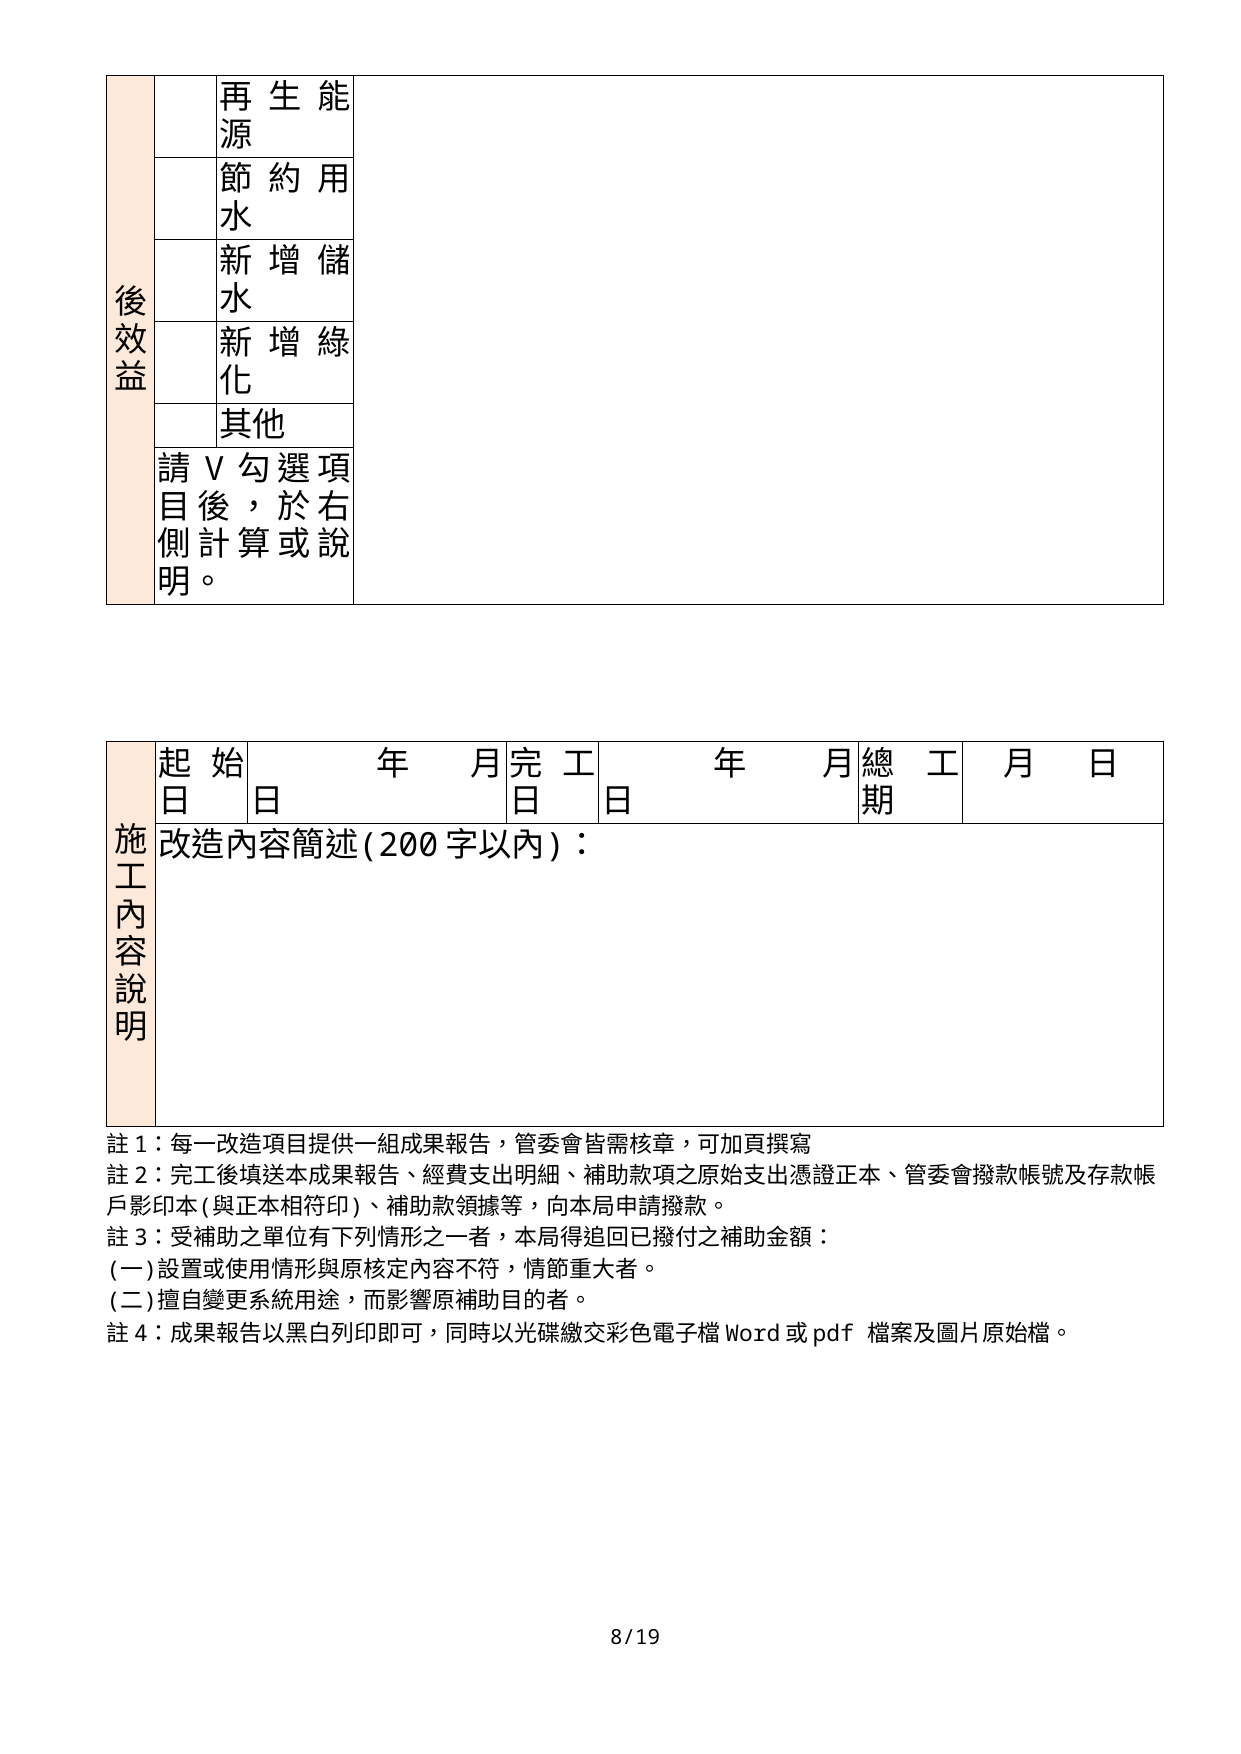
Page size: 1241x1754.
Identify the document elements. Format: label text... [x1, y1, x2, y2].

table_cell 再生能源 [217, 76, 353, 157]
text 註1：每一改造項目提供一組成果報告，管委會皆需核章，可加頁撰寫 [106, 1127, 1163, 1158]
table_cell 請V勾選項目後，於右側計算或說明。 [155, 448, 353, 604]
table_cell [155, 322, 216, 402]
text 註2：完工後填送本成果報告、經費支出明細、補助款項之原始支出憑證正本、管委會撥款帳號及存款帳戶影印本(與正本相符印)、補助款領據等，向本局申請撥款。 [106, 1158, 1163, 1221]
table_header 總工期 [859, 742, 962, 823]
text 註4：成果報告以黑白列印即可，同時以光碟繳交彩色電子檔Word或pdf 檔案及圖片原始檔。 [106, 1314, 1163, 1348]
table_header 年 月 日 [599, 742, 858, 823]
table_cell 節約用水 [217, 158, 353, 239]
table_cell 新增綠化 [217, 322, 353, 402]
table_header 起始日 [156, 742, 247, 823]
table_cell [155, 240, 216, 321]
table_header 月 日 [963, 742, 1163, 823]
text 註3：受補助之單位有下列情形之一者，本局得追回已撥付之補助金額： [106, 1221, 1163, 1252]
text (二)擅自變更系統用途，而影響原補助目的者。 [106, 1283, 1163, 1314]
table_cell [155, 404, 216, 447]
table_cell 後效益 [107, 76, 154, 604]
text (一)設置或使用情形與原核定內容不符，情節重大者。 [106, 1252, 1163, 1283]
table_header 施工內容說明 [107, 742, 155, 1126]
table_cell 新增儲水 [217, 240, 353, 321]
table_header 年 月 日 [248, 742, 506, 823]
table_cell [155, 76, 216, 157]
table_cell 其他 [217, 404, 353, 447]
table_cell [354, 76, 1163, 604]
table_header 完工日 [507, 742, 598, 823]
table_cell [155, 158, 216, 239]
table_cell 改造內容簡述(200字以內)： [156, 824, 1163, 1126]
